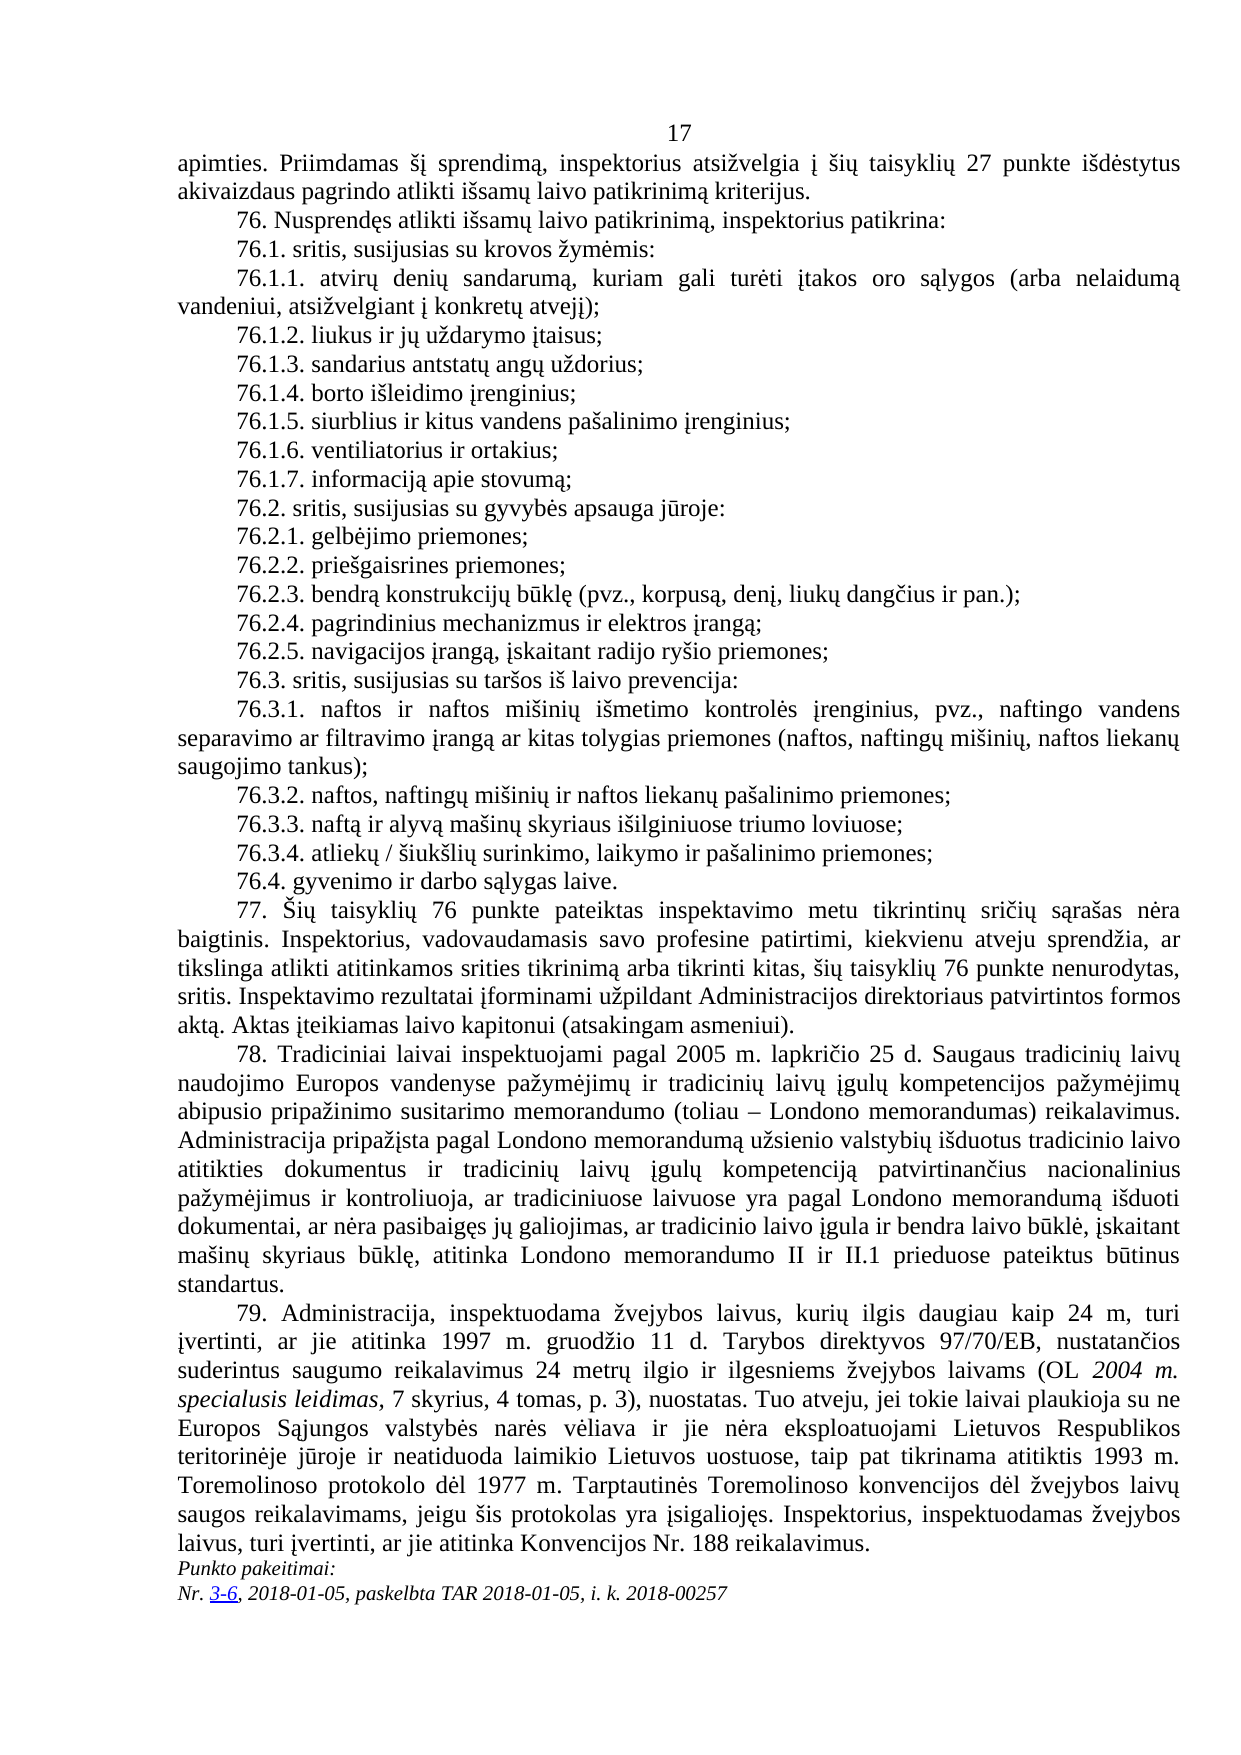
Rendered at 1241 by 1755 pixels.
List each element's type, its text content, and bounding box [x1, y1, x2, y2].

text 76.1.2. liukus ir jų uždarymo įtaisus; [177, 320, 1181, 349]
text 76.1.3. sandarius antstatų angų uždorius; [177, 349, 1181, 378]
text 76.3.3. naftą ir alyvą mašinų skyriaus išilginiuose triumo loviuose; [177, 809, 1181, 838]
text 76.1.1. atvirų denių sandarumą, kuriam gali turėti įtakos oro sąlygos (arba nelaidumą vandeniui, atsižvelgiant į konkretų atvejį); [177, 263, 1181, 320]
text 76.1.4. borto išleidimo įrenginius; [177, 378, 1181, 406]
text 76.1.7. informaciją apie stovumą; [177, 464, 1181, 493]
text 76.2.1. gelbėjimo priemones; [177, 521, 1181, 550]
text 76.2.5. navigacijos įrangą, įskaitant radijo ryšio priemones; [177, 636, 1181, 665]
text apimties. Priimdamas šį sprendimą, inspektorius atsižvelgia į šių taisyklių 27 punkte išdėstytus akivaizdaus pagrindo atlikti išsamų laivo patikrinimą kriterijus. [177, 148, 1181, 205]
text 76.3.4. atliekų / šiukšlių surinkimo, laikymo ir pašalinimo priemones; [177, 838, 1181, 866]
text 76. Nusprendęs atlikti išsamų laivo patikrinimą, inspektorius patikrina: [177, 205, 1181, 234]
text 76.2.4. pagrindinius mechanizmus ir elektros įrangą; [177, 608, 1181, 636]
text Nr. 3-6, 2018-01-05, paskelbta TAR 2018-01-05, i. k. 2018-00257 [177, 1580, 1181, 1604]
text 76.1.6. ventiliatorius ir ortakius; [177, 435, 1181, 464]
text 76.3.2. naftos, naftingų mišinių ir naftos liekanų pašalinimo priemones; [177, 780, 1181, 809]
text Punkto pakeitimai: [177, 1556, 1181, 1580]
text 76.3.1. naftos ir naftos mišinių išmetimo kontrolės įrenginius, pvz., naftingo vandens separavimo ar filtravimo įrangą ar kitas tolygias priemones (naftos, naftingų mišinių, naftos liekanų saugojimo tankus); [177, 694, 1181, 780]
text 78. Tradiciniai laivai inspektuojami pagal 2005 m. lapkričio 25 d. Saugaus tradicinių laivų naudojimo Europos vandenyse pažymėjimų ir tradicinių laivų įgulų kompetencijos pažymėjimų abipusio pripažinimo susitarimo memorandumo (toliau – Londono memorandumas) reikalavimus. Administracija pripažįsta pagal Londono memorandumą užsienio valstybių išduotus tradicinio laivo atitikties dokumentus ir tradicinių laivų įgulų kompetenciją patvirtinančius nacionalinius pažymėjimus ir kontroliuoja, ar tradiciniuose laivuose yra pagal Londono memorandumą išduoti dokumentai, ar nėra pasibaigęs jų galiojimas, ar tradicinio laivo įgula ir bendra laivo būklė, įskaitant mašinų skyriaus būklę, atitinka Londono memorandumo II ir II.1 prieduose pateiktus būtinus standartus. [177, 1039, 1181, 1298]
text 76.2. sritis, susijusias su gyvybės apsauga jūroje: [177, 493, 1181, 521]
text 76.3. sritis, susijusias su taršos iš laivo prevencija: [177, 665, 1181, 694]
text 79. Administracija, inspektuodama žvejybos laivus, kurių ilgis daugiau kaip 24 m, turi įvertinti, ar jie atitinka 1997 m. gruodžio 11 d. Tarybos direktyvos 97/70/EB, nustatančios suderintus saugumo reikalavimus 24 metrų ilgio ir ilgesniems žvejybos laivams (OL 2004 m. specialusis leidimas, 7 skyrius, 4 tomas, p. 3), nuostatas. Tuo atveju, jei tokie laivai plaukioja su ne Europos Sąjungos valstybės narės vėliava ir jie nėra eksploatuojami Lietuvos Respublikos teritorinėje jūroje ir neatiduoda laimikio Lietuvos uostuose, taip pat tikrinama atitiktis 1993 m. Toremolinoso protokolo dėl 1977 m. Tarptautinės Toremolinoso konvencijos dėl žvejybos laivų saugos reikalavimams, jeigu šis protokolas yra įsigaliojęs. Inspektorius, inspektuodamas žvejybos laivus, turi įvertinti, ar jie atitinka Konvencijos Nr. 188 reikalavimus. [177, 1298, 1181, 1556]
text 76.4. gyvenimo ir darbo sąlygas laive. [177, 866, 1181, 895]
text 76.1.5. siurblius ir kitus vandens pašalinimo įrenginius; [177, 406, 1181, 435]
text 76.2.2. priešgaisrines priemones; [177, 550, 1181, 579]
text 76.2.3. bendrą konstrukcijų būklę (pvz., korpusą, denį, liukų dangčius ir pan.); [177, 579, 1181, 608]
text 77. Šių taisyklių 76 punkte pateiktas inspektavimo metu tikrintinų sričių sąrašas nėra baigtinis. Inspektorius, vadovaudamasis savo profesine patirtimi, kiekvienu atveju sprendžia, ar tikslinga atlikti atitinkamos srities tikrinimą arba tikrinti kitas, šių taisyklių 76 punkte nenurodytas, sritis. Inspektavimo rezultatai įforminami užpildant Administracijos direktoriaus patvirtintos formos aktą. Aktas įteikiamas laivo kapitonui (atsakingam asmeniui). [177, 895, 1181, 1039]
text 76.1. sritis, susijusias su krovos žymėmis: [177, 234, 1181, 263]
